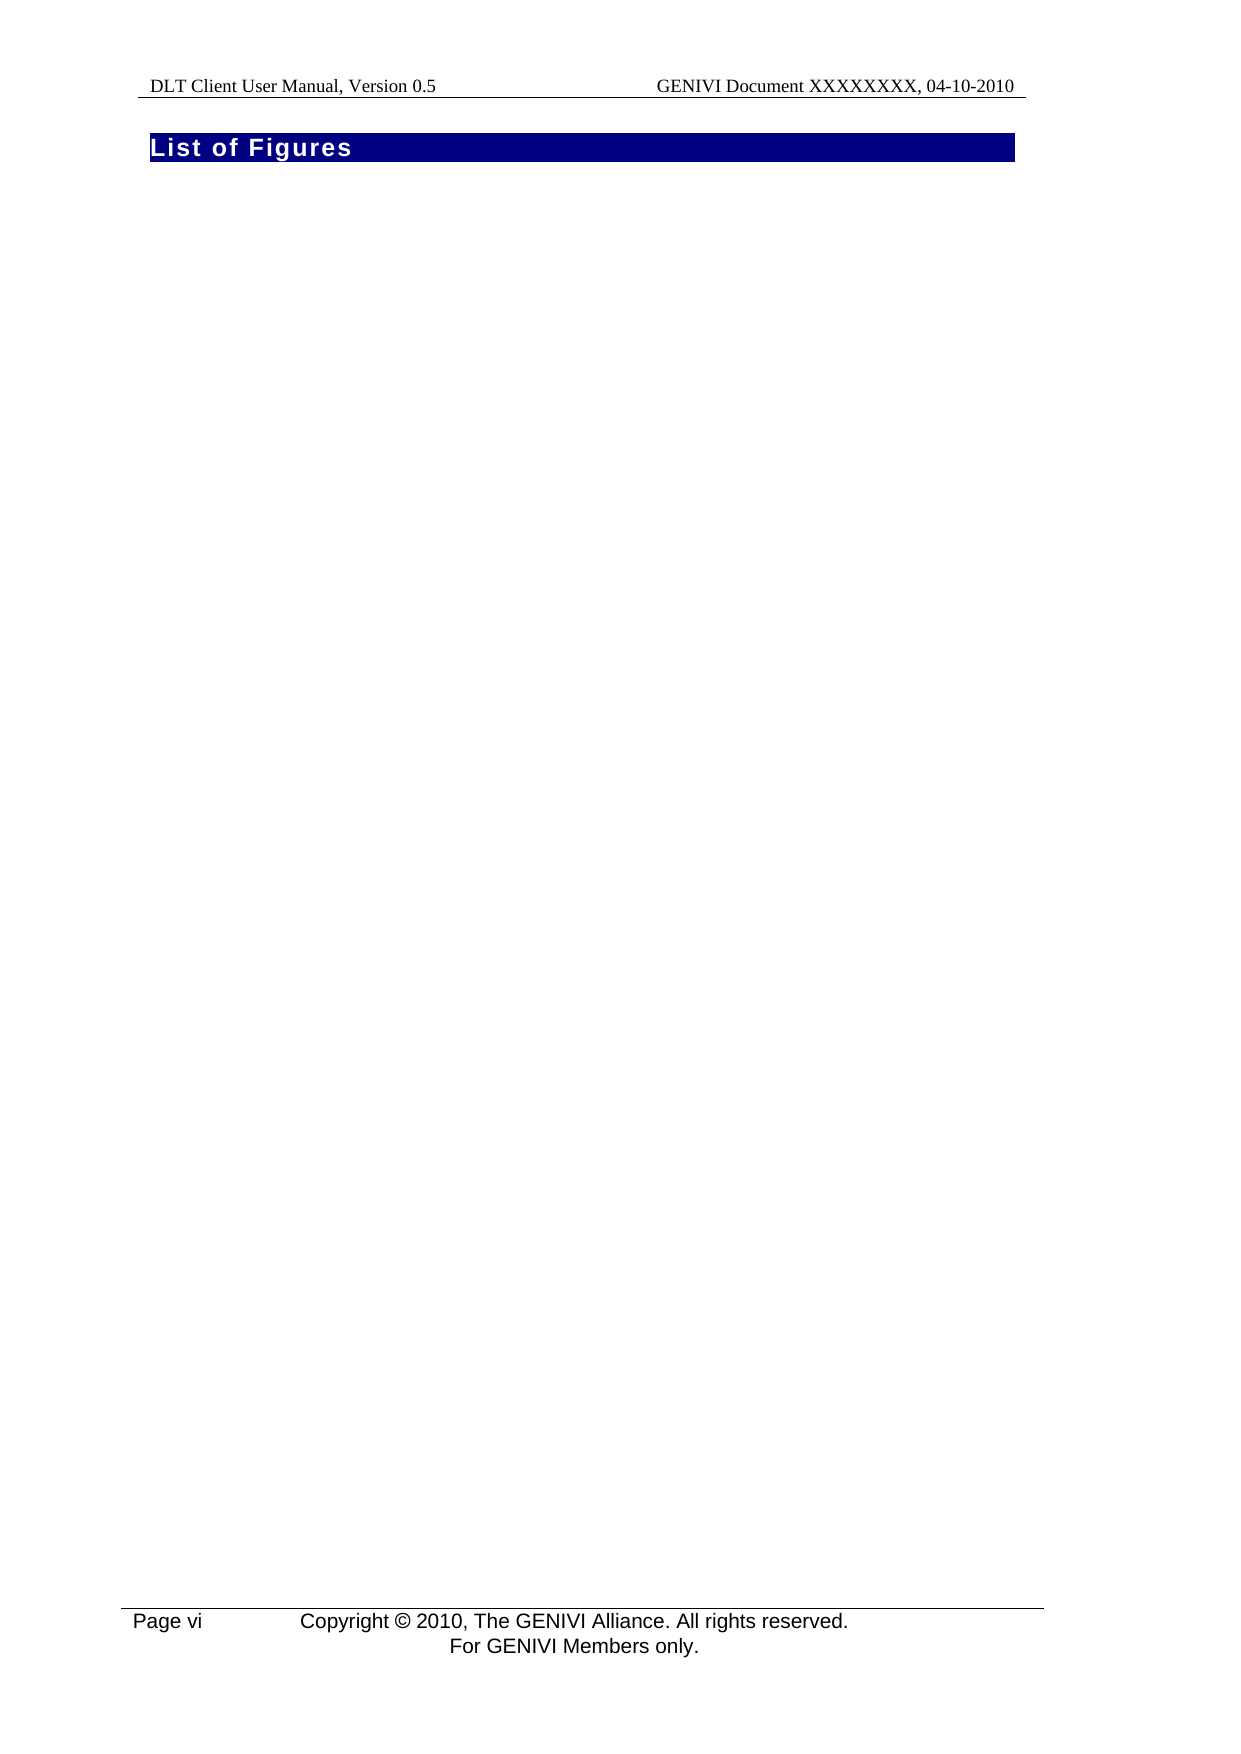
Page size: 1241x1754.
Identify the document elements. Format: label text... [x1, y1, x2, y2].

subtitle List of Figures [150, 133, 1015, 162]
